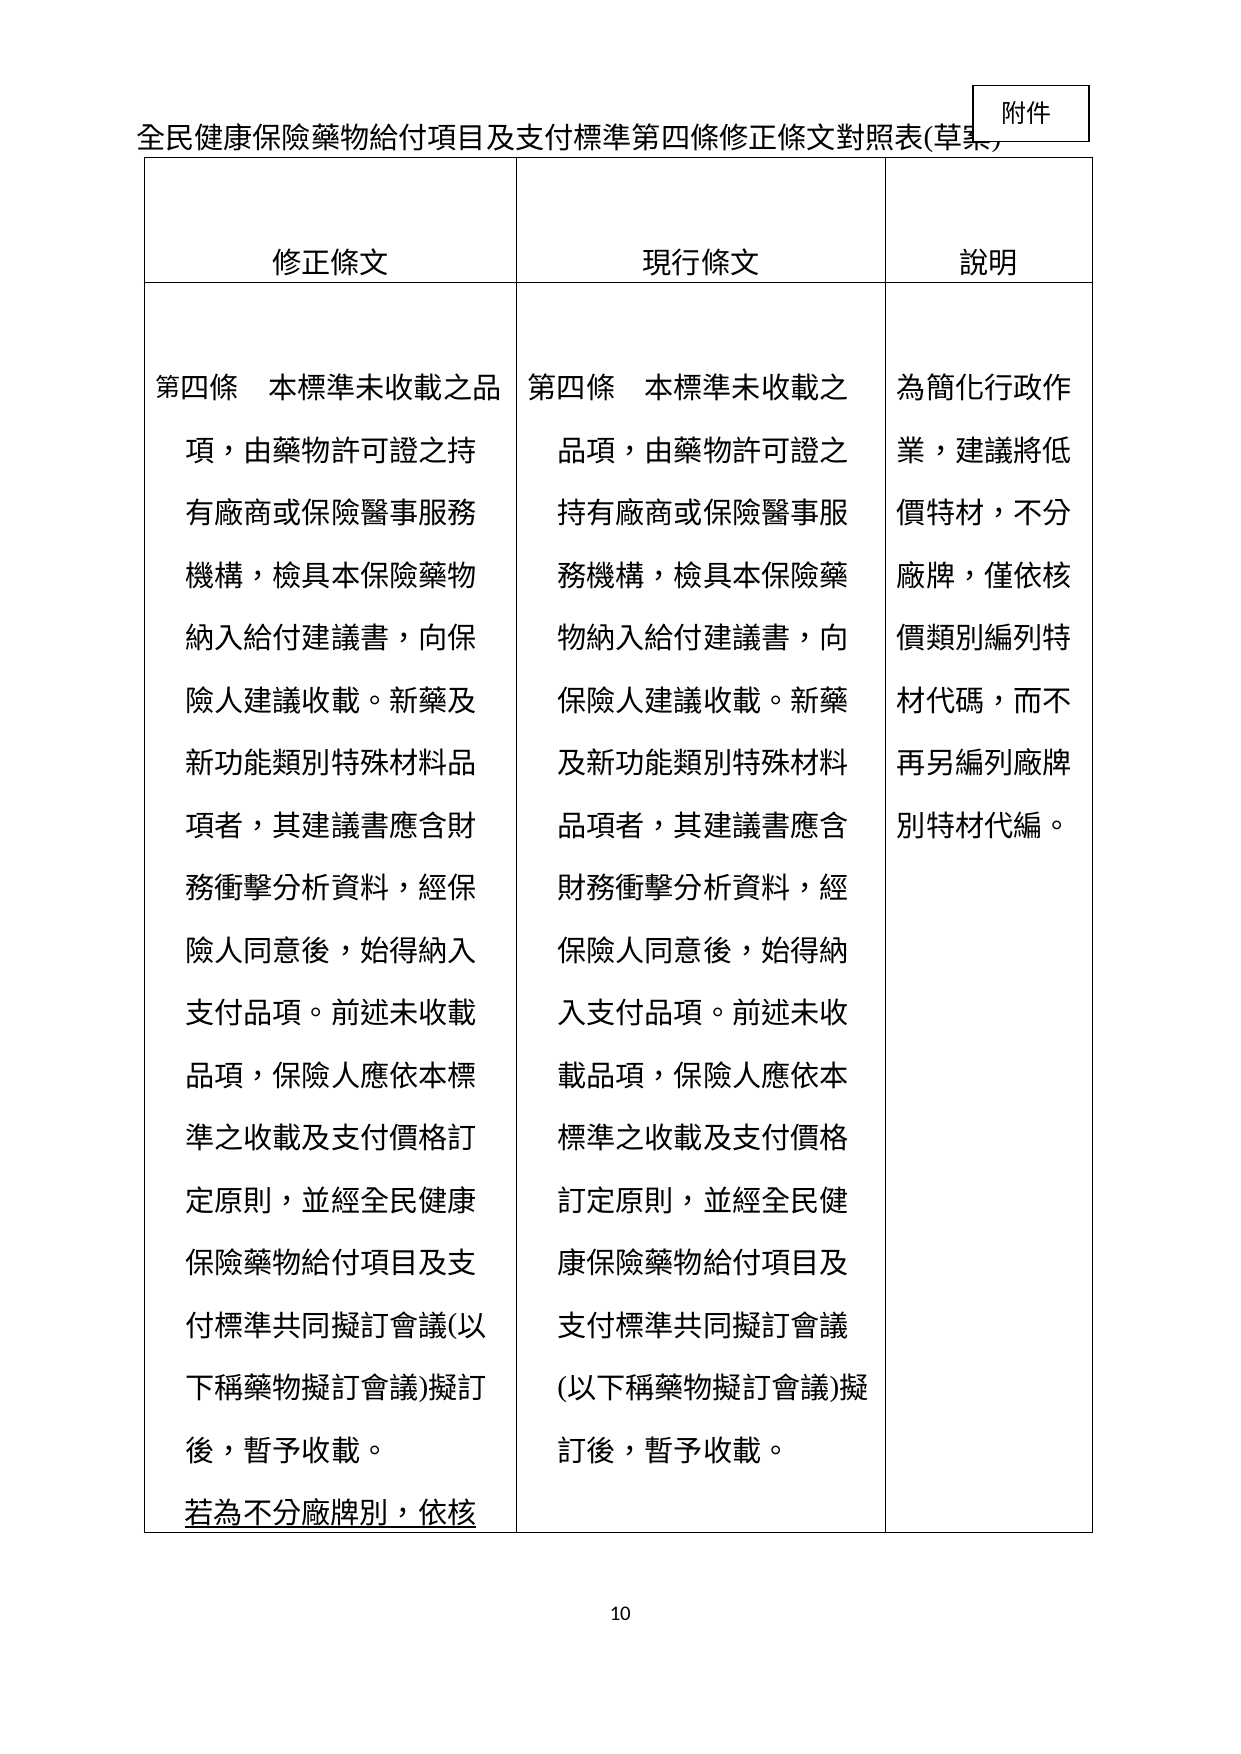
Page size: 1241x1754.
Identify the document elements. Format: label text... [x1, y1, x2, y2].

table_cell 第四條 本標準未收載之品項，由藥物許可證之持有廠商或保險醫事服務機構，檢具本保險藥物納入給付建議書，向保險人建議收載。新藥及新功能類別特殊材料品項者，其建議書應含財務衝擊分析資料，經保險人同意後，始得納入支付品項。前述未收載品項，保險人應依本標準之收載及支付價格訂定原則，並經全民健康保險藥物給付項目及支付標準共同擬訂會議(以下稱藥物擬訂會議)擬訂後，暫予收載。 若為不分廠牌別，依核 [145, 283, 516, 1532]
table_cell 第四條 本標準未收載之品項，由藥物許可證之持有廠商或保險醫事服務機構，檢具本保險藥物納入給付建議書，向保險人建議收載。新藥及新功能類別特殊材料品項者，其建議書應含財務衝擊分析資料，經保險人同意後，始得納入支付品項。前述未收載品項，保險人應依本標準之收載及支付價格訂定原則，並經全民健康保險藥物給付項目及支付標準共同擬訂會議(以下稱藥物擬訂會議)擬訂後，暫予收載。 [517, 283, 885, 1532]
table_header 修正條文 [145, 158, 516, 282]
table_header 修正條文 [974, 86, 1088, 141]
text 全民健康保險藥物給付項目及支付標準第四條修正條文對照表(草案) [136, 94, 1104, 157]
table_header 現行條文 [517, 158, 885, 282]
table_header 說明 [886, 158, 1092, 282]
table_cell 為簡化行政作業，建議將低價特材，不分廠牌，僅依核價類別編列特材代碼，而不再另編列廠牌別特材代編。 [886, 283, 1092, 1532]
